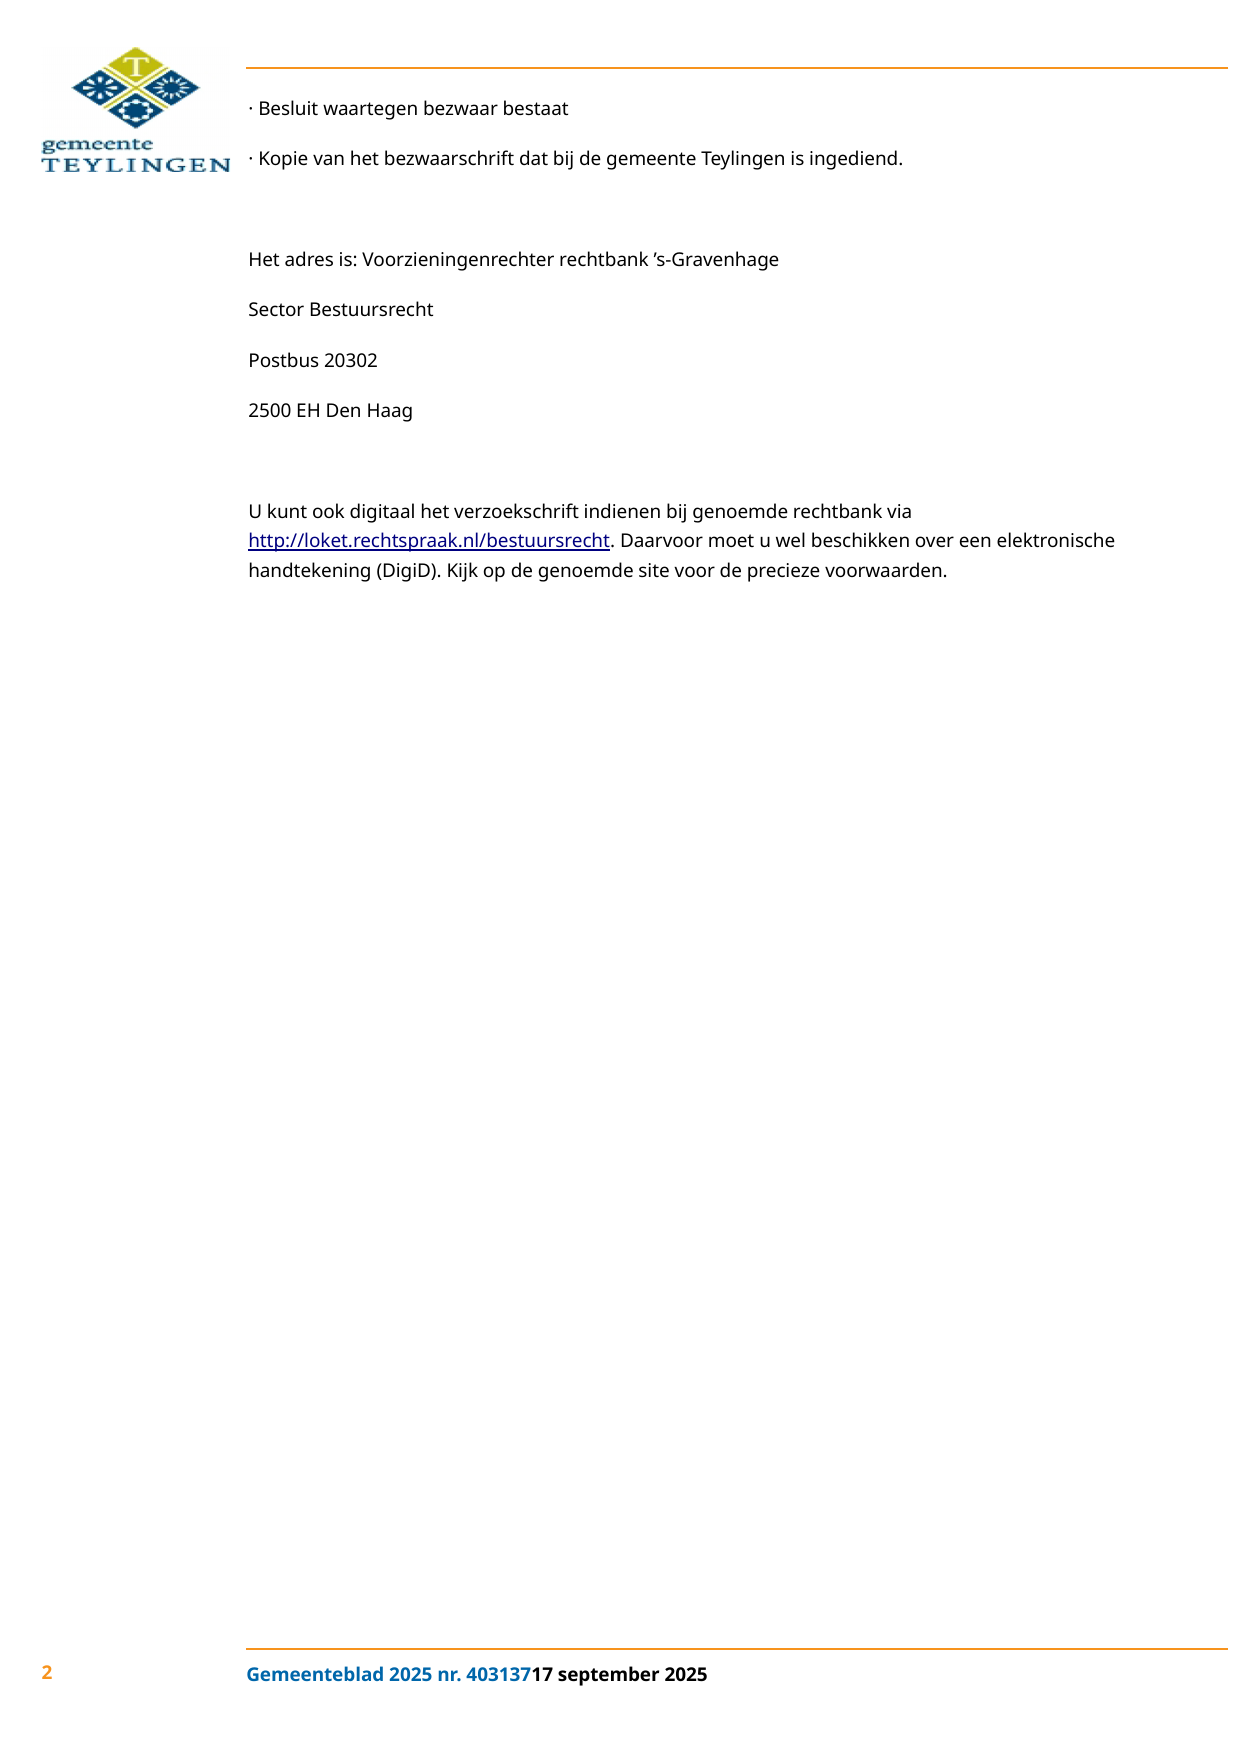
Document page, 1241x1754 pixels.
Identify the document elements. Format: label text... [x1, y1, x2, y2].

picture [41, 47, 231, 172]
text · Kopie van het bezwaarschrift dat bij de gemeente Teylingen is ingediend. [248, 145, 1152, 171]
text · Besluit waartegen bezwaar bestaat [248, 95, 1152, 121]
text Het adres is: Voorzieningenrechter rechtbank ’s-Gravenhage [248, 246, 1152, 272]
text Sector Bestuursrecht [248, 296, 1152, 322]
text 2500 EH Den Haag [248, 397, 1152, 423]
text U kunt ook digitaal het verzoekschrift indienen bij genoemde rechtbank via http://loket.rechtspraak.nl/bestuursrecht. Daarvoor moet u wel beschikken over een elektronische handtekening (DigiD). Kijk op de genoemde site voor de precieze voorwaarden. [248, 498, 1152, 583]
text Postbus 20302 [248, 347, 1152, 373]
